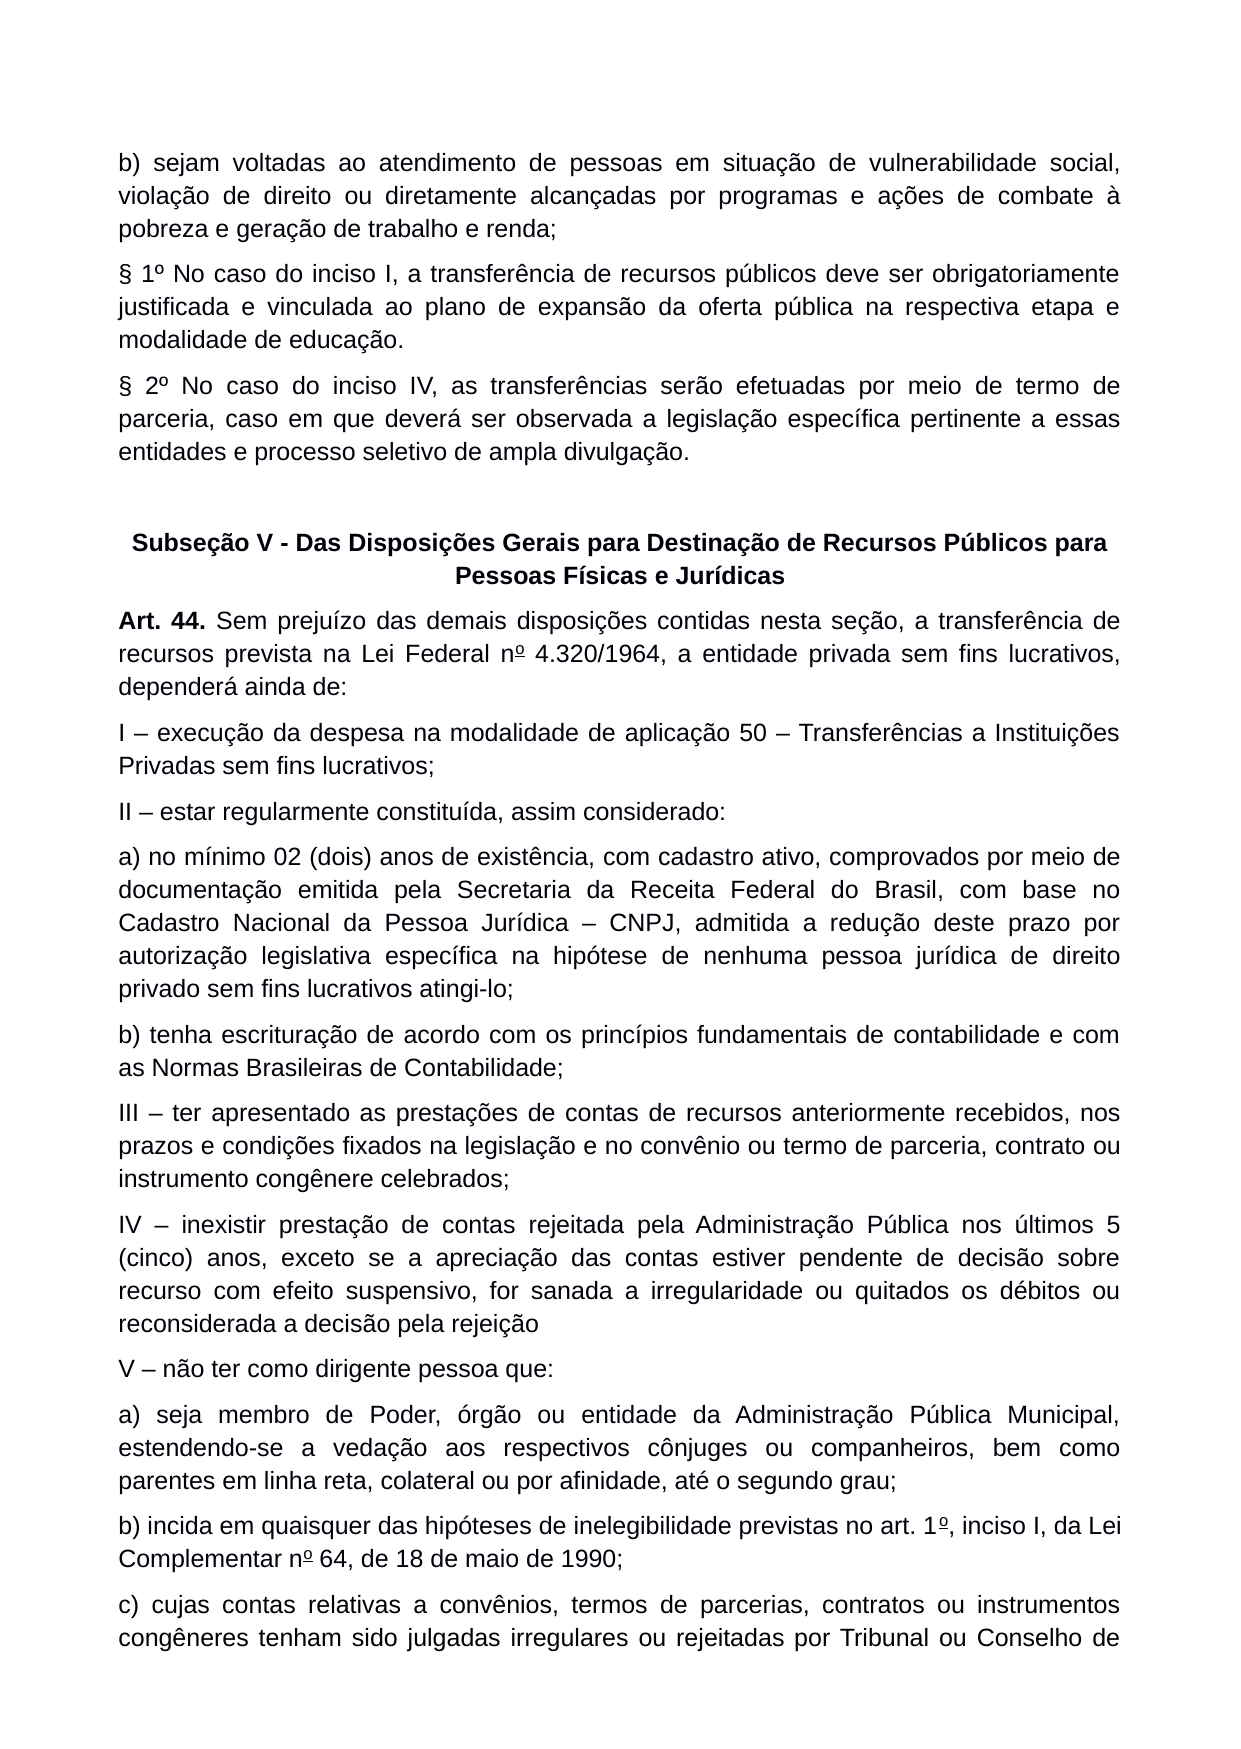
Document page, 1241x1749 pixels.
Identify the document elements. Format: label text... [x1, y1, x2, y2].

text III – ter apresentado as prestações de contas de recursos anteriormente recebidos, nos prazos e condições fixados na legislação e no convênio ou termo de parceria, contrato ou instrumento congênere celebrados; [118, 1098, 1122, 1193]
text I – execução da despesa na modalidade de aplicação 50 – Transferências a Instituições Privadas sem fins lucrativos; [118, 718, 1122, 780]
text a) no mínimo 02 (dois) anos de existência, com cadastro ativo, comprovados por meio de documentação emitida pela Secretaria da Receita Federal do Brasil, com base no Cadastro Nacional da Pessoa Jurídica – CNPJ, admitida a redução deste prazo por autorização legislativa específica na hipótese de nenhuma pessoa jurídica de direito privado sem fins lucrativos atingi-lo; [118, 842, 1122, 1003]
text b) tenha escrituração de acordo com os princípios fundamentais de contabilidade e com as Normas Brasileiras de Contabilidade; [118, 1019, 1122, 1081]
text Subseção V - Das Disposições Gerais para Destinação de Recursos Públicos para Pessoas Físicas e Jurídicas [118, 528, 1122, 589]
text b) sejam voltadas ao atendimento de pessoas em situação de vulnerabilidade social, violação de direito ou diretamente alcançadas por programas e ações de combate à pobreza e geração de trabalho e renda; [118, 148, 1122, 242]
text b) incida em quaisquer das hipóteses de inelegibilidade previstas no art. 1o, inciso I, da Lei Complementar no 64, de 18 de maio de 1990; [118, 1511, 1122, 1573]
text Art. 44. Sem prejuízo das demais disposições contidas nesta seção, a transferência de recursos prevista na Lei Federal no 4.320/1964, a entidade privada sem fins lucrativos, dependerá ainda de: [118, 606, 1122, 701]
text § 1º No caso do inciso I, a transferência de recursos públicos deve ser obrigatoriamente justificada e vinculada ao plano de expansão da oferta pública na respectiva etapa e modalidade de educação. [118, 259, 1122, 354]
text V – não ter como dirigente pessoa que: [118, 1354, 1122, 1383]
text c) cujas contas relativas a convênios, termos de parcerias, contratos ou instrumentos congêneres tenham sido julgadas irregulares ou rejeitadas por Tribunal ou Conselho de [118, 1590, 1122, 1652]
text II – estar regularmente constituída, assim considerado: [118, 796, 1122, 825]
text § 2º No caso do inciso IV, as transferências serão efetuadas por meio de termo de parceria, caso em que deverá ser observada a legislação específica pertinente a essas entidades e processo seletivo de ampla divulgação. [118, 371, 1122, 466]
text a) seja membro de Poder, órgão ou entidade da Administração Pública Municipal, estendendo-se a vedação aos respectivos cônjuges ou companheiros, bem como parentes em linha reta, colateral ou por afinidade, até o segundo grau; [118, 1400, 1122, 1494]
text IV – inexistir prestação de contas rejeitada pela Administração Pública nos últimos 5 (cinco) anos, exceto se a apreciação das contas estiver pendente de decisão sobre recurso com efeito suspensivo, for sanada a irregularidade ou quitados os débitos ou reconsiderada a decisão pela rejeição [118, 1210, 1122, 1337]
